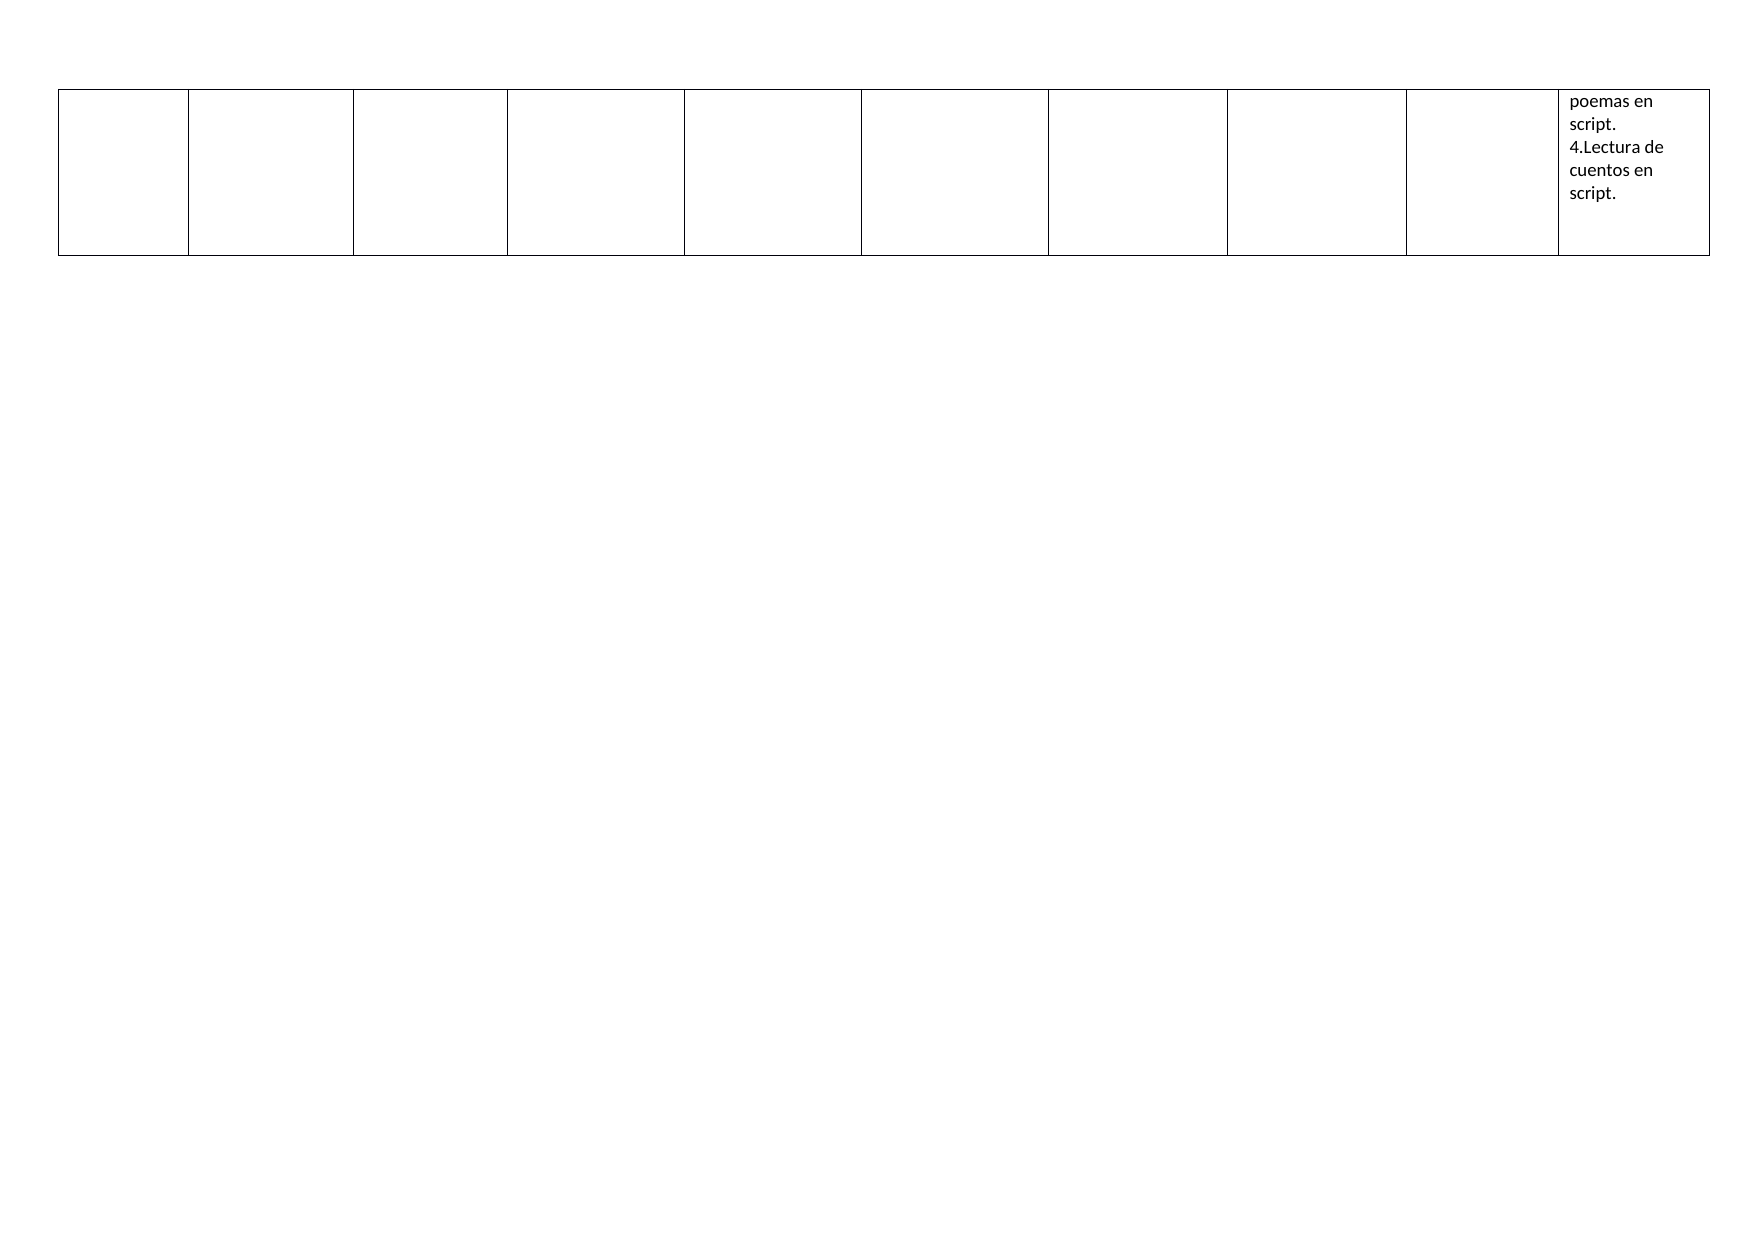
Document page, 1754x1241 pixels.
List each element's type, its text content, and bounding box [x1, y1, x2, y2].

table_cell [1049, 90, 1227, 255]
table_cell [189, 90, 353, 255]
table_cell [59, 90, 188, 255]
table_cell [685, 90, 861, 255]
table_cell [508, 90, 684, 255]
table_cell [862, 90, 1048, 255]
table_cell [354, 90, 507, 255]
table_cell poemas en script. 4.Lectura de cuentos en script. [1559, 90, 1709, 255]
table_cell [1407, 90, 1558, 255]
table_cell [1228, 90, 1406, 255]
